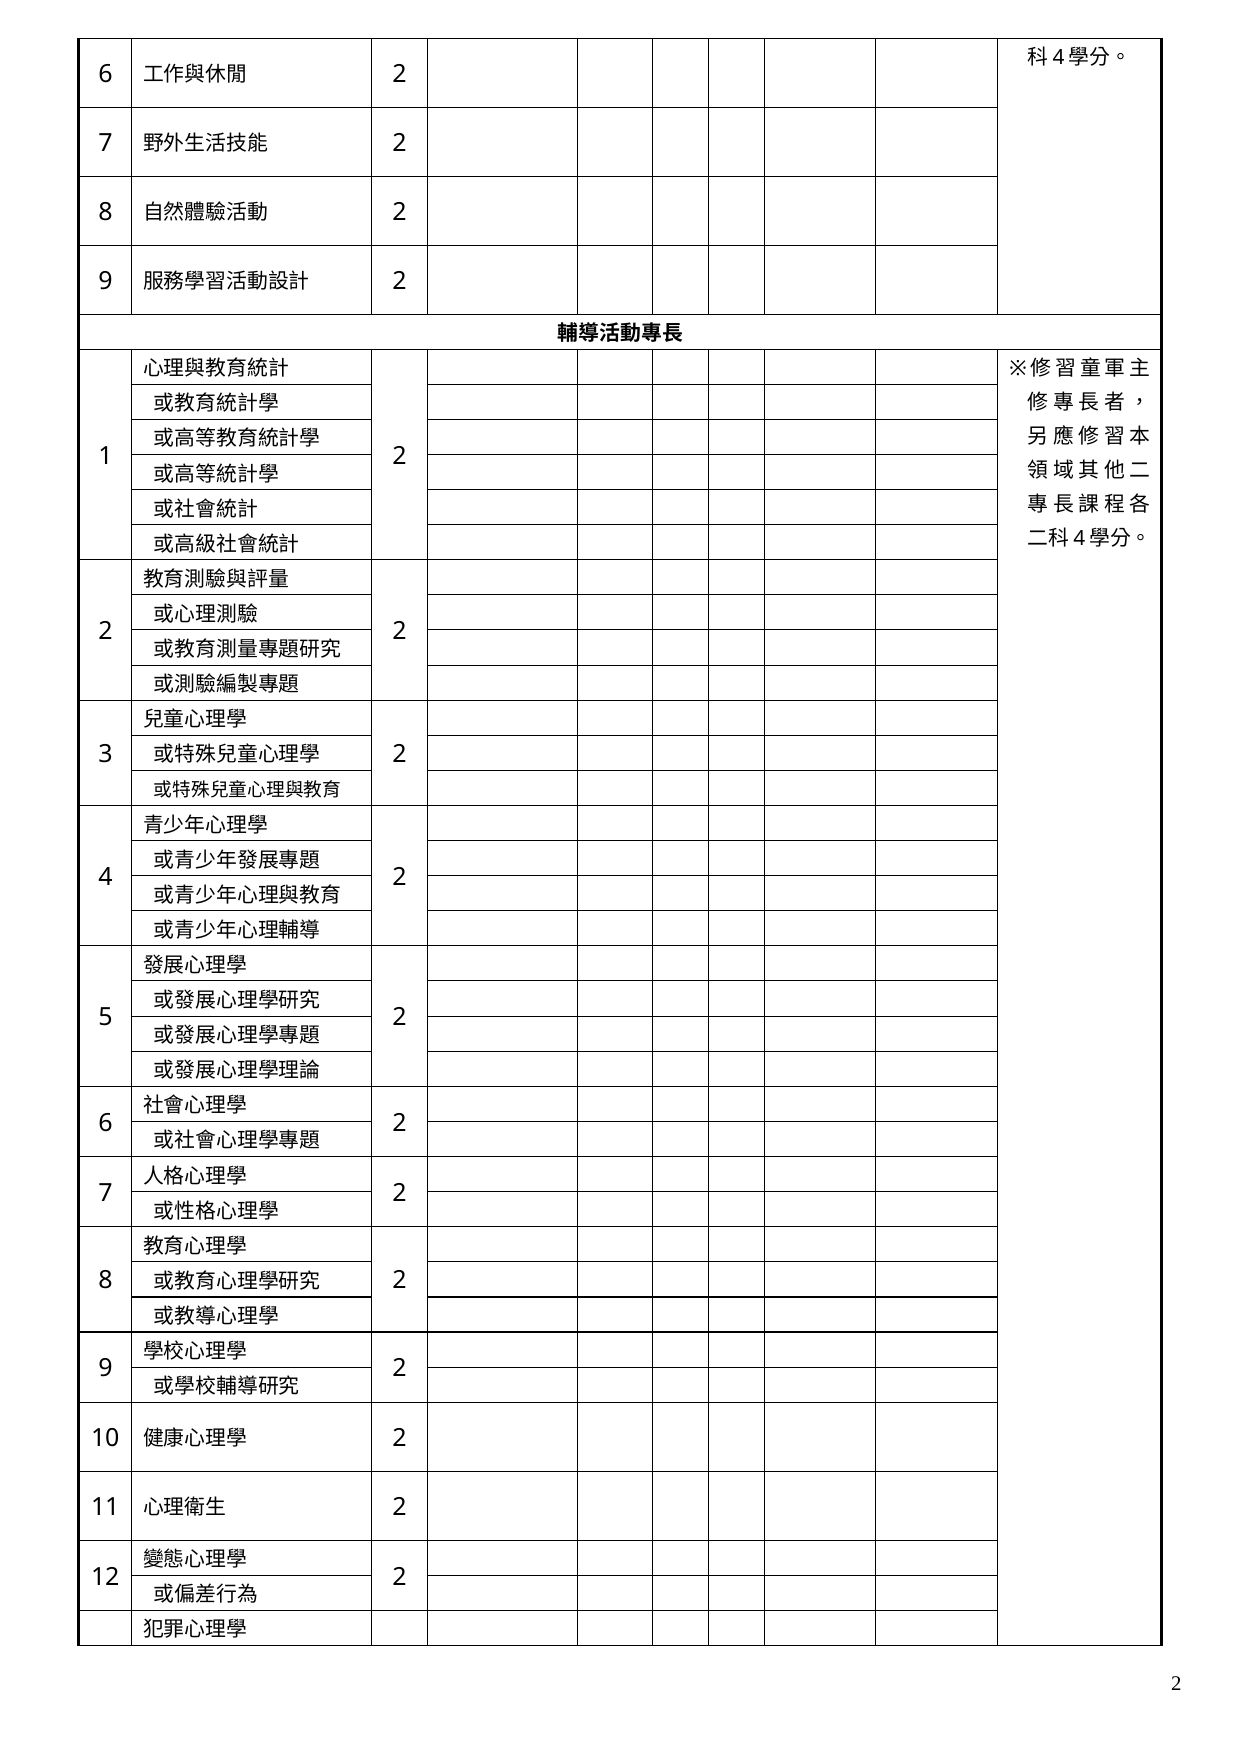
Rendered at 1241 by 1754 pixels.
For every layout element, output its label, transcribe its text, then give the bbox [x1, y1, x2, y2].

table_cell [653, 630, 708, 664]
table_cell [876, 560, 997, 594]
table_cell [653, 1541, 708, 1575]
table_cell 2 [372, 246, 427, 313]
table_cell 7 [80, 108, 131, 176]
table_cell [709, 246, 764, 313]
table_cell 2 [372, 1472, 427, 1539]
table_cell [578, 1333, 652, 1367]
table_cell [428, 595, 577, 629]
table_cell [578, 1017, 652, 1051]
table_cell 9 [80, 1333, 131, 1402]
table_cell [428, 1262, 577, 1296]
table_cell 人格心理學 [132, 1157, 371, 1191]
table_cell [765, 1403, 875, 1471]
table_cell [876, 1298, 997, 1331]
table_cell [428, 1157, 577, 1191]
table_cell 教育測驗與評量 [132, 560, 371, 594]
table_cell [578, 1576, 652, 1610]
table_cell [765, 1262, 875, 1296]
table_cell [653, 1017, 708, 1051]
table_cell [876, 1122, 997, 1156]
table_cell [709, 1472, 764, 1539]
table_cell [653, 108, 708, 176]
table_cell 2 [372, 806, 427, 945]
table_cell [876, 1333, 997, 1367]
table_cell 2 [372, 350, 427, 559]
table_cell [653, 1052, 708, 1086]
table_cell [709, 806, 764, 840]
table_cell 9 [80, 246, 131, 313]
table_cell 或心理測驗 [132, 595, 371, 629]
table_cell [653, 771, 708, 805]
table_cell [428, 490, 577, 524]
table_cell 兒童心理學 [132, 701, 371, 735]
table_cell [653, 490, 708, 524]
table_cell [653, 385, 708, 419]
table_cell 或社會心理學專題 [132, 1122, 371, 1156]
table_cell 2 [80, 560, 131, 699]
table_cell [428, 1017, 577, 1051]
table_cell 或高等統計學 [132, 455, 371, 489]
table_cell 或偏差行為 [132, 1576, 371, 1610]
table_cell [578, 981, 652, 1016]
table_cell [709, 1368, 764, 1402]
table_cell [765, 490, 875, 524]
table_cell [578, 841, 652, 875]
table_cell [578, 911, 652, 945]
table_cell [876, 841, 997, 875]
table_cell [428, 39, 577, 107]
table_cell [428, 911, 577, 945]
table_cell [876, 911, 997, 945]
table_cell 2 [372, 39, 427, 107]
table_cell [765, 39, 875, 107]
table_cell [428, 771, 577, 805]
table_cell [372, 1611, 427, 1645]
table_cell [578, 490, 652, 524]
table_cell [578, 350, 652, 384]
table_cell [578, 455, 652, 489]
table_cell 社會心理學 [132, 1087, 371, 1121]
table_cell 2 [372, 1157, 427, 1226]
table_cell [428, 736, 577, 770]
table_cell [709, 1017, 764, 1051]
table_cell [876, 525, 997, 559]
table_cell 或高級社會統計 [132, 525, 371, 559]
table_cell [765, 911, 875, 945]
table_cell [578, 1541, 652, 1575]
table_cell [709, 490, 764, 524]
table_cell [765, 1576, 875, 1610]
table_cell [765, 420, 875, 454]
table_cell [876, 876, 997, 910]
table_cell [428, 1298, 577, 1331]
table_cell [876, 701, 997, 735]
table_cell [653, 981, 708, 1016]
table_cell [709, 1262, 764, 1296]
table_cell 或特殊兒童心理與教育 [132, 771, 371, 805]
table_cell [578, 1403, 652, 1471]
table_cell [709, 108, 764, 176]
table_cell 或學校輔導研究 [132, 1368, 371, 1402]
table_cell [709, 1052, 764, 1086]
table_cell [765, 630, 875, 664]
table_cell [428, 666, 577, 699]
table_cell [578, 1052, 652, 1086]
table_cell [578, 385, 652, 419]
table_cell [428, 560, 577, 594]
table_cell [653, 1333, 708, 1367]
table_cell 或青少年發展專題 [132, 841, 371, 875]
table_cell [428, 246, 577, 313]
table_cell [709, 455, 764, 489]
table_cell [653, 525, 708, 559]
table_cell [428, 525, 577, 559]
table_cell [428, 1087, 577, 1121]
table_cell [653, 806, 708, 840]
table_cell 3 [80, 701, 131, 805]
table_cell [428, 455, 577, 489]
table_cell 學校心理學 [132, 1333, 371, 1367]
table_cell 或青少年心理輔導 [132, 911, 371, 945]
table_cell [578, 630, 652, 664]
table_cell 或教育心理學研究 [132, 1262, 371, 1296]
table_cell [428, 1472, 577, 1539]
table_cell [709, 841, 764, 875]
table_cell [709, 1122, 764, 1156]
table_cell [876, 1576, 997, 1610]
table_cell [765, 455, 875, 489]
table_cell [653, 455, 708, 489]
table_cell [428, 981, 577, 1016]
table_cell 或高等教育統計學 [132, 420, 371, 454]
table_cell [428, 1192, 577, 1226]
table_cell [876, 806, 997, 840]
table_cell [578, 666, 652, 699]
table_cell [653, 560, 708, 594]
table_cell [876, 1262, 997, 1296]
table_cell [428, 1611, 577, 1645]
table_cell [653, 1472, 708, 1539]
table_cell [876, 1368, 997, 1402]
table_cell [876, 177, 997, 244]
table_cell 輔導活動專長 [80, 315, 1160, 348]
table_cell 心理與教育統計 [132, 350, 371, 384]
table_cell [876, 1192, 997, 1226]
table_cell 10 [80, 1403, 131, 1471]
table_cell [578, 1368, 652, 1402]
table_cell [578, 1227, 652, 1261]
table_cell 2 [372, 1333, 427, 1402]
table_cell [578, 420, 652, 454]
table_cell [765, 560, 875, 594]
table_cell [428, 630, 577, 664]
table_cell [653, 177, 708, 244]
table_cell [765, 1017, 875, 1051]
table_cell [653, 350, 708, 384]
table_cell [709, 177, 764, 244]
table_cell [765, 806, 875, 840]
table_cell [709, 385, 764, 419]
table_cell [578, 560, 652, 594]
table_cell [709, 1611, 764, 1645]
table_cell 服務學習活動設計 [132, 246, 371, 313]
table_cell [709, 911, 764, 945]
table_cell 4 [80, 806, 131, 945]
table_cell [876, 385, 997, 419]
table_cell 2 [372, 1403, 427, 1471]
table_cell 7 [80, 1157, 131, 1226]
table_cell 或社會統計 [132, 490, 371, 524]
table_cell [765, 1227, 875, 1261]
table_cell [578, 525, 652, 559]
table_cell 工作與休閒 [132, 39, 371, 107]
table_cell [653, 1122, 708, 1156]
table_cell [428, 841, 577, 875]
table_cell [709, 560, 764, 594]
table_cell [765, 981, 875, 1016]
table_cell [765, 1087, 875, 1121]
table_cell [428, 420, 577, 454]
table_cell [765, 1298, 875, 1331]
table_cell [578, 108, 652, 176]
table_cell [709, 1157, 764, 1191]
table_cell [876, 1017, 997, 1051]
table_cell 犯罪心理學 [132, 1611, 371, 1645]
table_cell [428, 1333, 577, 1367]
table_cell [578, 876, 652, 910]
table_cell [428, 806, 577, 840]
table_cell [876, 1611, 997, 1645]
table_cell [428, 350, 577, 384]
table_cell 心理衛生 [132, 1472, 371, 1539]
table_cell 自然體驗活動 [132, 177, 371, 244]
table_cell [428, 1403, 577, 1471]
table_cell [653, 841, 708, 875]
table_cell [709, 736, 764, 770]
table_cell 或特殊兒童心理學 [132, 736, 371, 770]
table_cell [578, 1122, 652, 1156]
table_cell [578, 1472, 652, 1539]
table_cell [709, 39, 764, 107]
table_cell [876, 946, 997, 980]
table_cell [876, 1052, 997, 1086]
table_cell [578, 701, 652, 735]
table_cell [653, 1192, 708, 1226]
table_cell [578, 1192, 652, 1226]
table_cell [709, 1576, 764, 1610]
table_cell [578, 1611, 652, 1645]
table_cell [876, 1403, 997, 1471]
table_cell [765, 1368, 875, 1402]
table_cell [653, 946, 708, 980]
table_cell 或發展心理學研究 [132, 981, 371, 1016]
table_cell [428, 108, 577, 176]
table_cell 11 [80, 1472, 131, 1539]
table_cell [578, 39, 652, 107]
table_cell 教育心理學 [132, 1227, 371, 1261]
table_cell [765, 841, 875, 875]
table_cell [428, 1227, 577, 1261]
table_cell [765, 701, 875, 735]
table_cell [765, 177, 875, 244]
table_cell 8 [80, 1227, 131, 1331]
table_cell [428, 1368, 577, 1402]
table_cell 科4學分。 [998, 39, 1160, 313]
table_cell [653, 595, 708, 629]
table_cell [428, 1576, 577, 1610]
table_cell [709, 981, 764, 1016]
table_cell 或教導心理學 [132, 1298, 371, 1331]
table_cell 6 [80, 1087, 131, 1156]
table_cell [653, 1087, 708, 1121]
table_cell [876, 595, 997, 629]
table_cell [578, 736, 652, 770]
table_cell 6 [80, 39, 131, 107]
table_cell [765, 525, 875, 559]
table_cell [653, 1157, 708, 1191]
table_cell [428, 876, 577, 910]
table_cell [709, 350, 764, 384]
table_cell [80, 1611, 131, 1645]
table_cell [709, 630, 764, 664]
table_cell 5 [80, 946, 131, 1086]
table_cell [876, 630, 997, 664]
table_cell 或發展心理學專題 [132, 1017, 371, 1051]
table_cell [876, 420, 997, 454]
table_cell [876, 350, 997, 384]
table_cell 或青少年心理與教育 [132, 876, 371, 910]
table_cell 2 [372, 701, 427, 805]
table_cell [709, 1403, 764, 1471]
table_cell [765, 1192, 875, 1226]
table_cell [876, 108, 997, 176]
table_cell [578, 946, 652, 980]
table_cell [876, 1541, 997, 1575]
table_cell [653, 1262, 708, 1296]
table_cell 2 [372, 946, 427, 1086]
table_cell 2 [372, 108, 427, 176]
table_cell 青少年心理學 [132, 806, 371, 840]
table_cell 2 [372, 1087, 427, 1156]
table_cell [765, 1611, 875, 1645]
table_cell [876, 666, 997, 699]
table_cell [765, 350, 875, 384]
table_cell [709, 525, 764, 559]
table_cell [709, 771, 764, 805]
table_cell [876, 1087, 997, 1121]
table_cell [876, 1227, 997, 1261]
table_cell [709, 1227, 764, 1261]
table_cell [653, 1298, 708, 1331]
table_cell [428, 1122, 577, 1156]
table_cell [709, 666, 764, 699]
table_cell [653, 1576, 708, 1610]
table_cell [765, 1157, 875, 1191]
table_cell 2 [372, 1227, 427, 1331]
table_cell [653, 911, 708, 945]
table_cell [876, 1157, 997, 1191]
table_cell [876, 455, 997, 489]
table_cell 變態心理學 [132, 1541, 371, 1575]
table_cell [765, 108, 875, 176]
table_cell [578, 177, 652, 244]
table_cell [709, 1541, 764, 1575]
table_cell [653, 666, 708, 699]
table_cell 或發展心理學理論 [132, 1052, 371, 1086]
table_cell [765, 1052, 875, 1086]
table_cell [765, 771, 875, 805]
table_cell [709, 420, 764, 454]
table_cell [709, 1087, 764, 1121]
table_cell [765, 876, 875, 910]
table_cell [765, 246, 875, 313]
table_cell [653, 876, 708, 910]
table_cell [428, 1052, 577, 1086]
table_cell [578, 595, 652, 629]
table_cell [578, 806, 652, 840]
table_cell [709, 876, 764, 910]
table_cell [876, 736, 997, 770]
table_cell 野外生活技能 [132, 108, 371, 176]
table_cell 2 [372, 177, 427, 244]
table_cell [653, 1611, 708, 1645]
table_cell [578, 246, 652, 313]
table_cell 或教育測量專題研究 [132, 630, 371, 664]
table_cell [428, 385, 577, 419]
table_cell ※修習童軍主修專長者，另應修習本領域其他二專長課程各二科4學分。 [998, 350, 1160, 1645]
table_cell [876, 39, 997, 107]
table_cell [653, 701, 708, 735]
table_cell [709, 1333, 764, 1367]
table_cell [876, 771, 997, 805]
table_cell [876, 490, 997, 524]
table_cell [876, 981, 997, 1016]
table_cell [653, 1368, 708, 1402]
table_cell [578, 1298, 652, 1331]
table_cell [709, 595, 764, 629]
table_cell [765, 1122, 875, 1156]
table_cell [709, 1298, 764, 1331]
table_cell [765, 385, 875, 419]
table_cell [765, 595, 875, 629]
table_cell [653, 39, 708, 107]
table_cell [765, 1541, 875, 1575]
table_cell [876, 1472, 997, 1539]
table_cell 或教育統計學 [132, 385, 371, 419]
table_cell [765, 946, 875, 980]
table_cell [765, 736, 875, 770]
table_cell [709, 946, 764, 980]
table_cell [578, 1087, 652, 1121]
table_cell 健康心理學 [132, 1403, 371, 1471]
table_cell 發展心理學 [132, 946, 371, 980]
table_cell 2 [372, 560, 427, 699]
table_cell [428, 1541, 577, 1575]
table_cell 12 [80, 1541, 131, 1610]
table_cell [578, 1157, 652, 1191]
table_cell 1 [80, 350, 131, 559]
table_cell 2 [372, 1541, 427, 1610]
table_cell [653, 420, 708, 454]
table_cell [578, 771, 652, 805]
table_cell 或測驗編製專題 [132, 666, 371, 699]
table_cell [428, 701, 577, 735]
table_cell [653, 1403, 708, 1471]
table_cell [653, 736, 708, 770]
table_cell [578, 1262, 652, 1296]
table_cell 8 [80, 177, 131, 244]
table_cell [653, 1227, 708, 1261]
table_cell [653, 246, 708, 313]
table_cell [876, 246, 997, 313]
table_cell [765, 1333, 875, 1367]
table_cell [765, 1472, 875, 1539]
table_cell [765, 666, 875, 699]
table_cell 或性格心理學 [132, 1192, 371, 1226]
table_cell [428, 177, 577, 244]
table_cell [709, 701, 764, 735]
table_cell [709, 1192, 764, 1226]
table_cell [428, 946, 577, 980]
